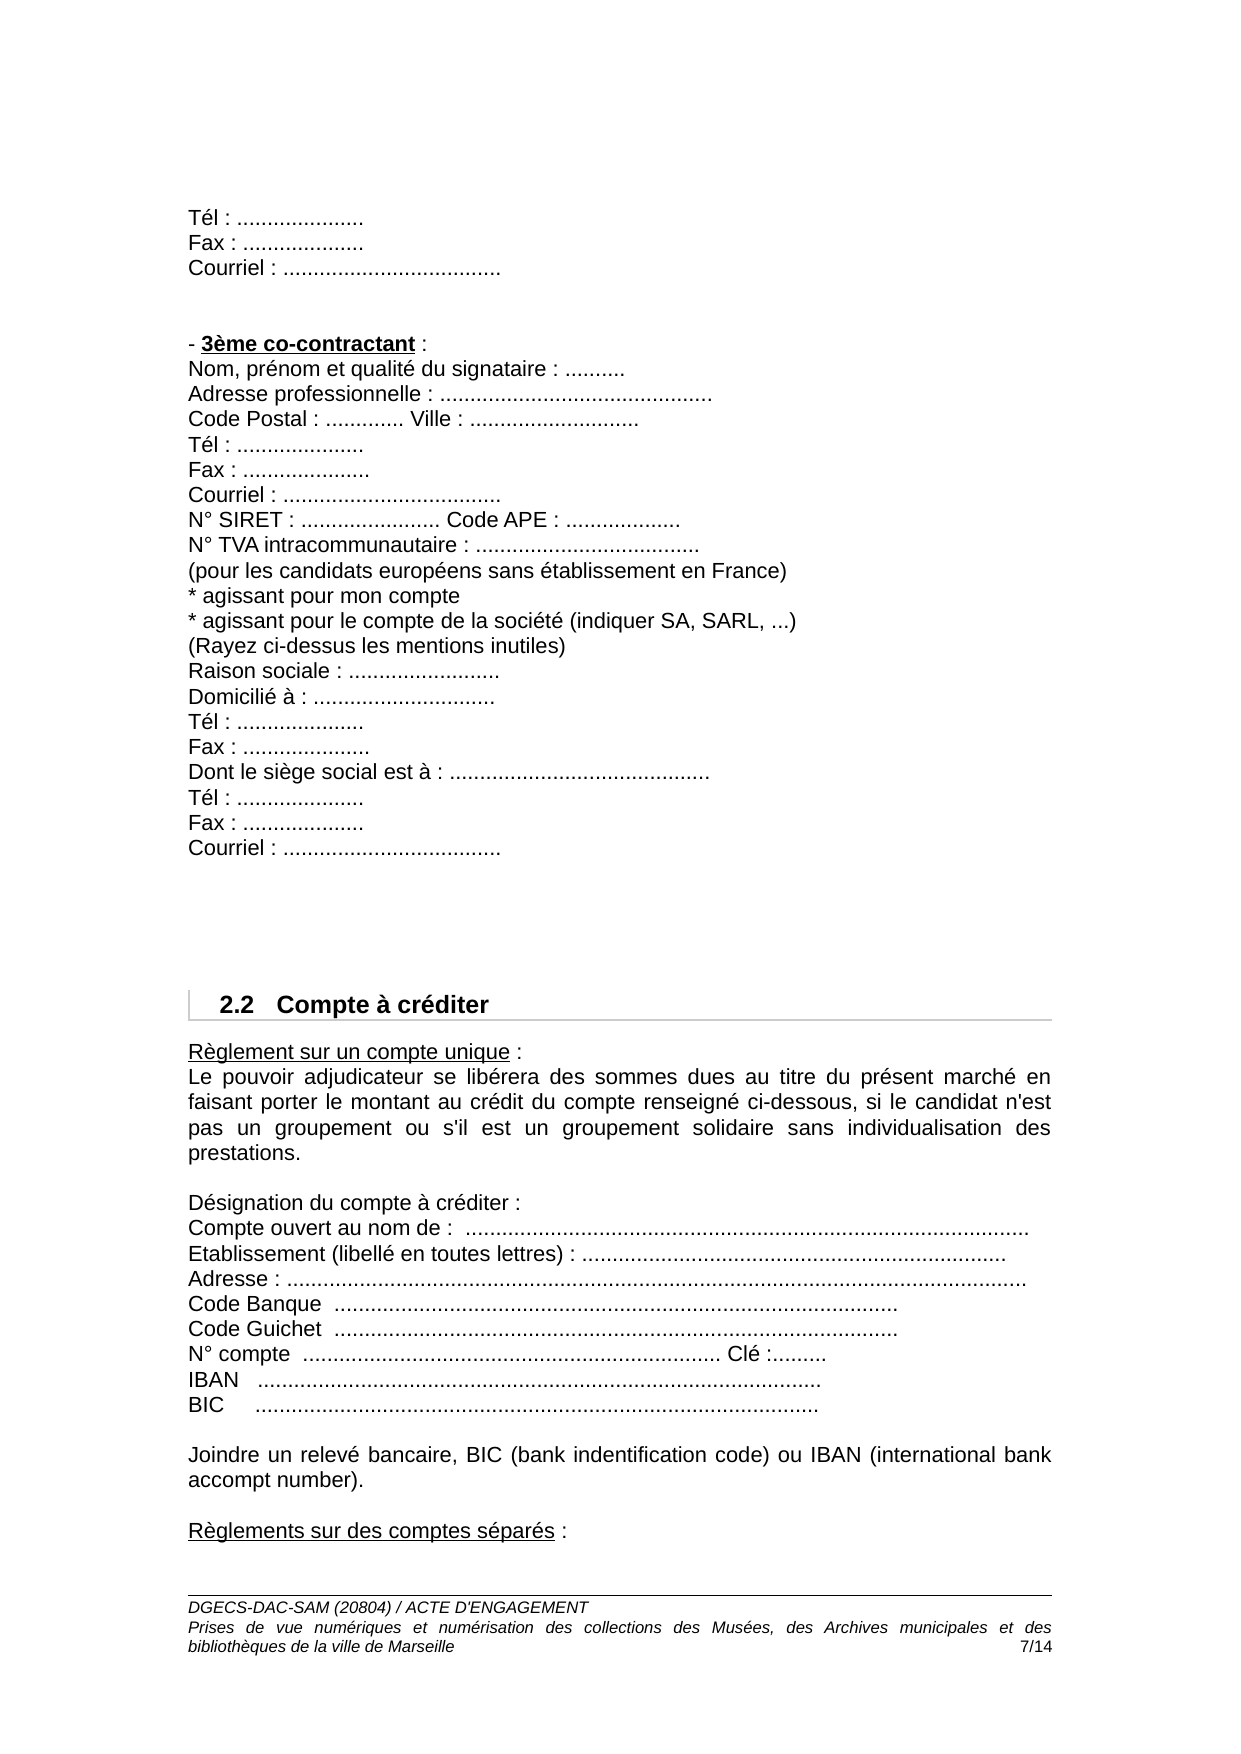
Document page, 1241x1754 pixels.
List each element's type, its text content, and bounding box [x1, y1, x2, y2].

text Le pouvoir adjudicateur se libérera des sommes dues au titre du présent marché en faisant porter le montant au crédit du compte renseigné ci-dessous, si le candidat n'est pas un groupement ou s'il est un groupement solidaire sans individualisation des prestations. [188, 1064, 1052, 1165]
text Code Banque ............................................................................................. [188, 1291, 1052, 1316]
text Code Guichet ............................................................................................. [188, 1316, 1052, 1341]
text Adresse professionnelle : ............................................. [188, 381, 1052, 406]
text Etablissement (libellé en toutes lettres) : ...................................................................... [188, 1241, 1052, 1266]
text BIC ............................................................................................. [188, 1392, 1052, 1417]
text Tél : ..................... [188, 204, 1052, 230]
text Tél : ..................... [188, 709, 1052, 734]
text N° SIRET : ....................... Code APE : ................... [188, 507, 1052, 532]
text Code Postal : ............. Ville : ............................ [188, 406, 1052, 431]
text Fax : ..................... [188, 734, 1052, 759]
text IBAN ............................................................................................. [188, 1367, 1052, 1392]
text (pour les candidats européens sans établissement en France) [188, 557, 1052, 583]
text - 3ème co-contractant : [188, 331, 1052, 356]
text Raison sociale : ......................... [188, 658, 1052, 683]
text Compte ouvert au nom de : ............................................................................................. [188, 1215, 1052, 1241]
text Nom, prénom et qualité du signataire : .......... [188, 356, 1052, 381]
text Tél : ..................... [188, 431, 1052, 457]
text Courriel : .................................... [188, 255, 1052, 280]
text Règlements sur des comptes séparés : [188, 1518, 1052, 1543]
text Désignation du compte à créditer : [188, 1190, 1052, 1215]
text Domicilié à : .............................. [188, 683, 1052, 709]
text Tél : ..................... [188, 784, 1052, 809]
text * agissant pour le compte de la société (indiquer SA, SARL, ...) [188, 608, 1052, 633]
text Dont le siège social est à : ........................................... [188, 759, 1052, 784]
text N° TVA intracommunautaire : ..................................... [188, 532, 1052, 557]
text Courriel : .................................... [188, 482, 1052, 507]
text * agissant pour mon compte [188, 583, 1052, 608]
text Fax : ..................... [188, 457, 1052, 482]
text Fax : .................... [188, 809, 1052, 835]
text (Rayez ci-dessus les mentions inutiles) [188, 633, 1052, 658]
text N° compte ..................................................................... Clé :......... [188, 1341, 1052, 1367]
text Adresse : .......................................................................................................................... [188, 1266, 1052, 1291]
text Courriel : .................................... [188, 835, 1052, 860]
text Règlement sur un compte unique : [188, 1039, 1052, 1064]
text Fax : .................... [188, 230, 1052, 255]
subtitle Compte à créditer [190, 990, 1052, 1019]
text Joindre un relevé bancaire, BIC (bank indentification code) ou IBAN (international bank accompt number). [188, 1442, 1052, 1493]
